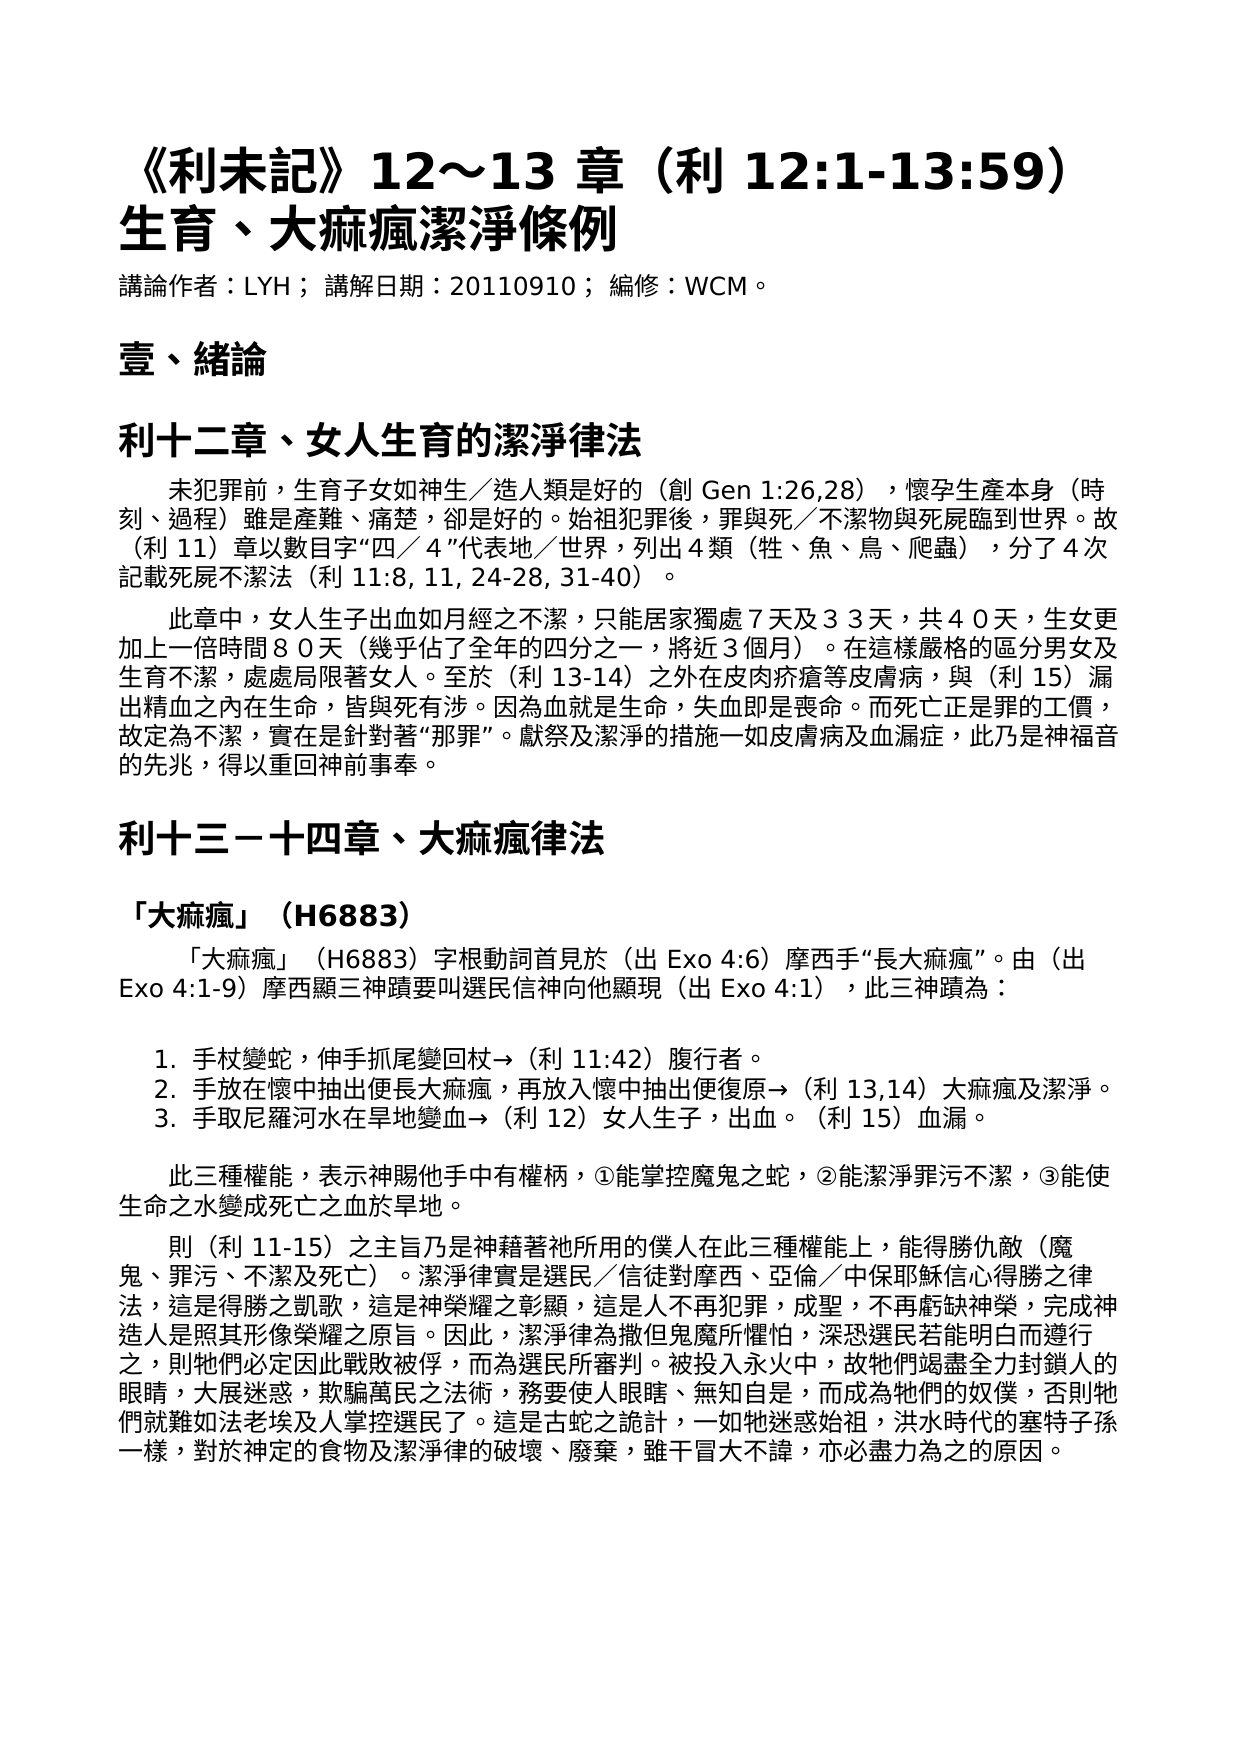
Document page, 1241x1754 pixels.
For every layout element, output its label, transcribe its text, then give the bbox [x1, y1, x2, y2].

text 未犯罪前，生育子女如神生／造人類是好的（創 Gen 1:26,28），懷孕生產本身（時刻、過程）雖是產難、痛楚，卻是好的。始祖犯罪後，罪與死／不潔物與死屍臨到世界。故（利 11）章以數目字“四／４”代表地／世界，列出４類（牲、魚、鳥、爬蟲），分了４次記載死屍不潔法（利 11:8, 11, 24-28, 31-40）。 [118, 476, 1122, 593]
subtitle 《利未記》12～13 章（利 12:1-13:59）生育、大痲瘋潔淨條例 [118, 143, 1122, 259]
subtitle 利十二章、女人生育的潔淨律法 [118, 420, 1122, 463]
list 手取尼羅河水在旱地變血→（利 12）女人生子，出血。（利 15）血漏。 [177, 1104, 1122, 1133]
text 講論作者：LYH； 講解日期：20110910； 編修：WCM。 [118, 272, 1122, 301]
list 手放在懷中抽出便長大痲瘋，再放入懷中抽出便復原→（利 13,14）大痲瘋及潔淨。 [177, 1075, 1122, 1104]
subtitle 「大痲瘋」（H6883） [118, 899, 1122, 933]
subtitle 利十三－十四章、大痲瘋律法 [118, 818, 1122, 861]
text 則（利 11-15）之主旨乃是神藉著祂所用的僕人在此三種權能上，能得勝仇敵（魔鬼、罪污、不潔及死亡）。潔淨律實是選民／信徒對摩西、亞倫／中保耶穌信心得勝之律法，這是得勝之凱歌，這是神榮耀之彰顯，這是人不再犯罪，成聖，不再虧缺神榮，完成神造人是照其形像榮耀之原旨。因此，潔淨律為撒但鬼魔所懼怕，深恐選民若能明白而遵行之，則牠們必定因此戰敗被俘，而為選民所審判。被投入永火中，故牠們竭盡全力封鎖人的眼睛，大展迷惑，欺騙萬民之法術，務要使人眼瞎、無知自是，而成為牠們的奴僕，否則牠們就難如法老埃及人掌控選民了。這是古蛇之詭計，一如牠迷惑始祖，洪水時代的塞特子孫一樣，對於神定的食物及潔淨律的破壞、廢棄，雖干冒大不諱，亦必盡力為之的原因。 [118, 1233, 1122, 1467]
list 手杖變蛇，伸手抓尾變回杖→（利 11:42）腹行者。 [177, 1046, 1122, 1075]
text 此章中，女人生子出血如月經之不潔，只能居家獨處７天及３３天，共４０天，生女更加上一倍時間８０天（幾乎佔了全年的四分之一，將近３個月）。在這樣嚴格的區分男女及生育不潔，處處局限著女人。至於（利 13-14）之外在皮肉疥瘡等皮膚病，與（利 15）漏出精血之內在生命，皆與死有涉。因為血就是生命，失血即是喪命。而死亡正是罪的工價，故定為不潔，實在是針對著“那罪”。獻祭及潔淨的措施一如皮膚病及血漏症，此乃是神福音的先兆，得以重回神前事奉。 [118, 605, 1122, 780]
subtitle 壹、緒論 [118, 339, 1122, 382]
text 此三種權能，表示神賜他手中有權柄，①能掌控魔鬼之蛇，②能潔淨罪污不潔，③能使生命之水變成死亡之血於旱地。 [118, 1163, 1122, 1221]
text 「大痲瘋」（H6883）字根動詞首見於（出 Exo 4:6）摩西手“長大痲瘋”。由（出 Exo 4:1-9）摩西顯三神蹟要叫選民信神向他顯現（出 Exo 4:1），此三神蹟為： [118, 945, 1122, 1004]
